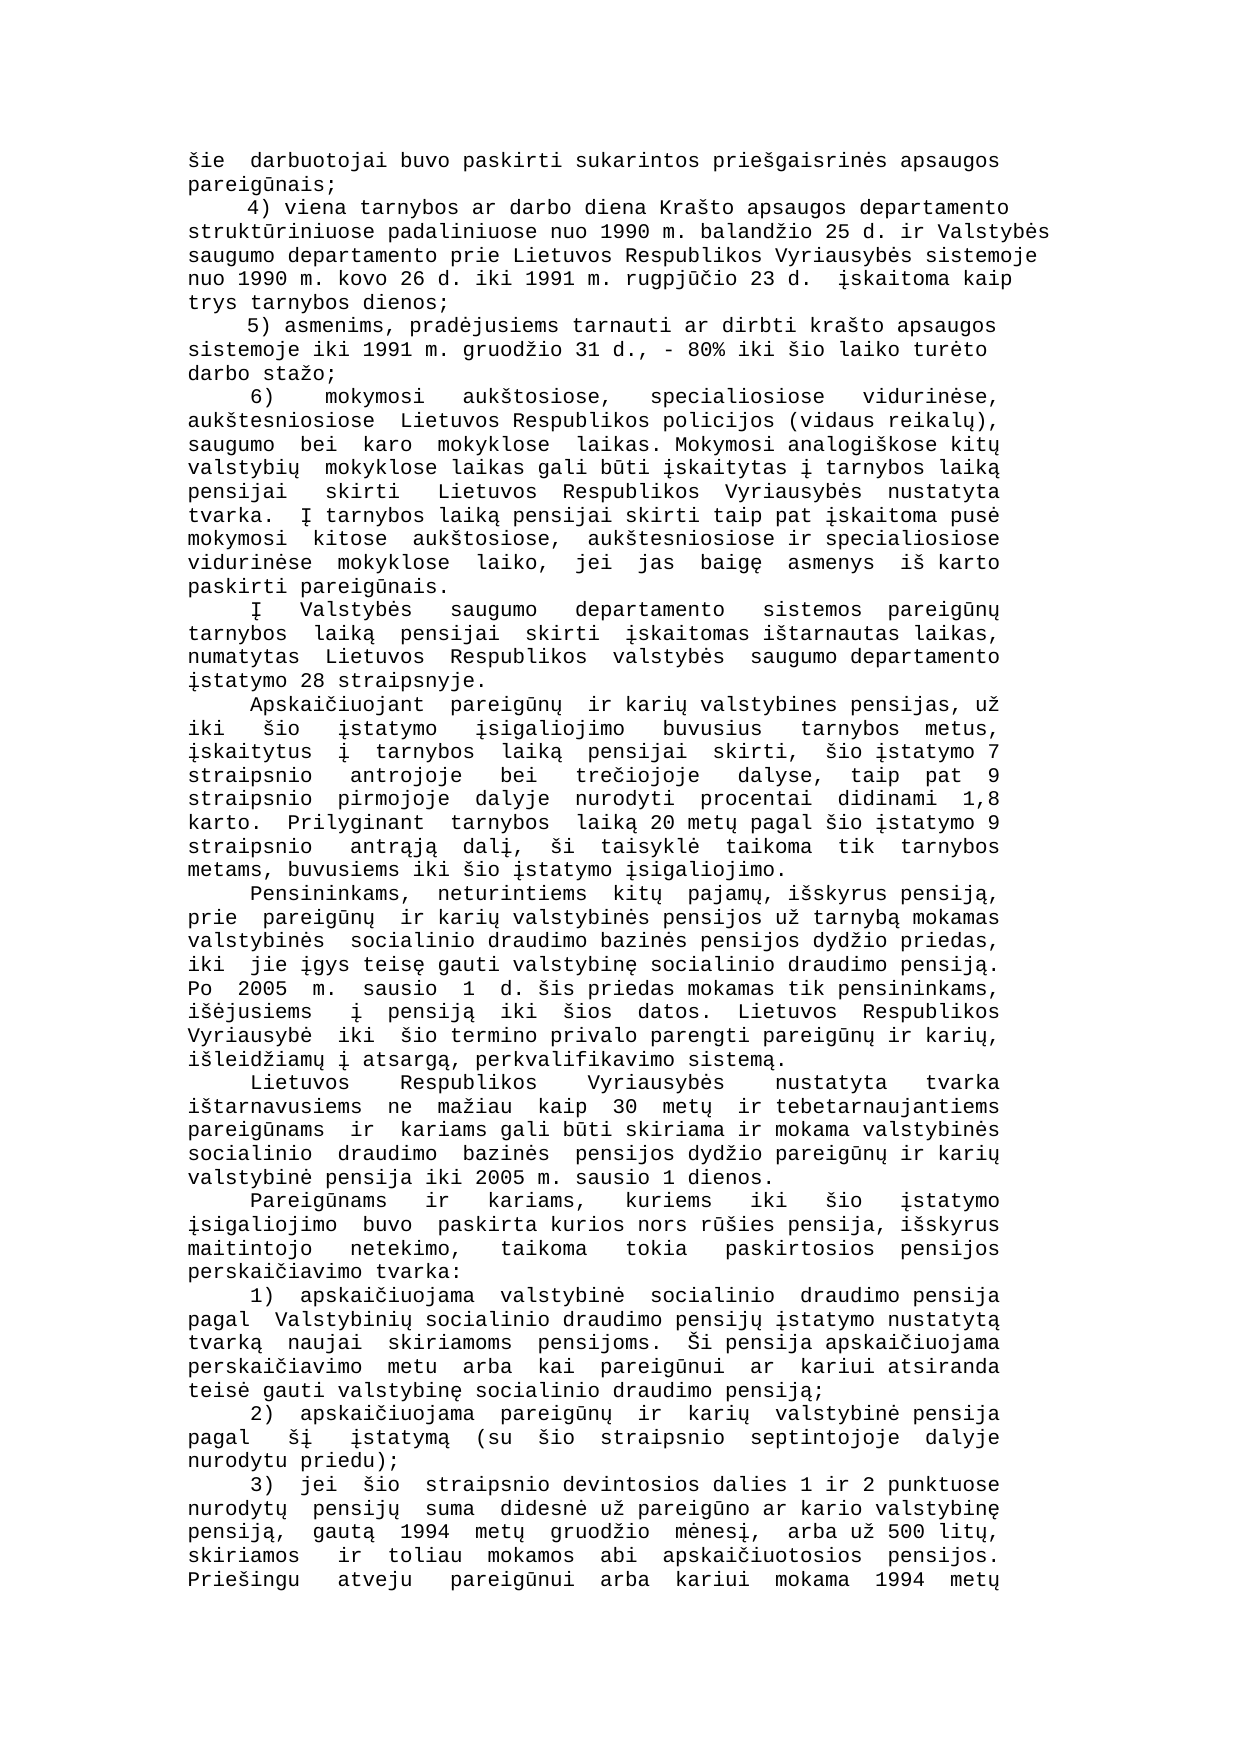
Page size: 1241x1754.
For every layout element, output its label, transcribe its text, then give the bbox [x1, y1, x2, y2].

text saugumo departamento prie Lietuvos Respublikos Vyriausybės sistemoje [187, 244, 1053, 268]
text valstybių mokyklose laikas gali būti įskaitytas į tarnybos laiką [187, 457, 1053, 481]
text ištarnavusiems ne mažiau kaip 30 metų ir tebetarnaujantiems [187, 1096, 1053, 1119]
text valstybinės socialinio draudimo bazinės pensijos dydžio priedas, [187, 930, 1053, 954]
text Pareigūnams ir kariams, kuriems iki šio įstatymo [187, 1190, 1053, 1214]
text prie pareigūnų ir karių valstybinės pensijos už tarnybą mokamas [187, 907, 1053, 930]
text 5) asmenims, pradėjusiems tarnauti ar dirbti krašto apsaugos [187, 316, 1053, 339]
text Vyriausybė iki šio termino privalo parengti pareigūnų ir karių, [187, 1025, 1053, 1048]
text saugumo bei karo mokyklose laikas. Mokymosi analogiškose kitų [187, 434, 1053, 457]
text vidurinėse mokyklose laiko, jei jas baigę asmenys iš karto [187, 552, 1053, 576]
text nurodytų pensijų suma didesnė už pareigūno ar kario valstybinę [187, 1498, 1053, 1521]
text nuo 1990 m. kovo 26 d. iki 1991 m. rugpjūčio 23 d. įskaitoma kaip [187, 268, 1053, 292]
text sistemoje iki 1991 m. gruodžio 31 d., - 80% iki šio laiko turėto [187, 339, 1053, 363]
text Lietuvos Respublikos Vyriausybės nustatyta tvarka [187, 1072, 1053, 1096]
text aukštesniosiose Lietuvos Respublikos policijos (vidaus reikalų), [187, 410, 1053, 434]
text pensiją, gautą 1994 metų gruodžio mėnesį, arba už 500 litų, [187, 1521, 1053, 1545]
text tvarką naujai skiriamoms pensijoms. Ši pensija apskaičiuojama [187, 1332, 1053, 1356]
text metams, buvusiems iki šio įstatymo įsigaliojimo. [187, 859, 1053, 883]
text straipsnio antrojoje bei trečiojoje dalyse, taip pat 9 [187, 765, 1053, 788]
text išėjusiems į pensiją iki šios datos. Lietuvos Respublikos [187, 1001, 1053, 1025]
text mokymosi kitose aukštosiose, aukštesniosiose ir specialiosiose [187, 528, 1053, 552]
text straipsnio antrąją dalį, ši taisyklė taikoma tik tarnybos [187, 836, 1053, 859]
text karto. Prilyginant tarnybos laiką 20 metų pagal šio įstatymo 9 [187, 812, 1053, 836]
text numatytas Lietuvos Respublikos valstybės saugumo departamento [187, 647, 1053, 670]
text įsigaliojimo buvo paskirta kurios nors rūšies pensija, išskyrus [187, 1214, 1053, 1238]
text pagal šį įstatymą (su šio straipsnio septintojoje dalyje [187, 1427, 1053, 1451]
text 1) apskaičiuojama valstybinė socialinio draudimo pensija [187, 1285, 1053, 1309]
text Apskaičiuojant pareigūnų ir karių valstybines pensijas, už [187, 694, 1053, 717]
text teisė gauti valstybinę socialinio draudimo pensiją; [187, 1379, 1053, 1403]
text perskaičiavimo tvarka: [187, 1261, 1053, 1285]
text struktūriniuose padaliniuose nuo 1990 m. balandžio 25 d. ir Valstybės [187, 221, 1053, 244]
text pagal Valstybinių socialinio draudimo pensijų įstatymo nustatytą [187, 1309, 1053, 1332]
text 3) jei šio straipsnio devintosios dalies 1 ir 2 punktuose [187, 1474, 1053, 1498]
text pareigūnais; [187, 174, 1053, 197]
text 6) mokymosi aukštosiose, specialiosiose vidurinėse, [187, 386, 1053, 410]
text tarnybos laiką pensijai skirti įskaitomas ištarnautas laikas, [187, 623, 1053, 647]
text Į Valstybės saugumo departamento sistemos pareigūnų [187, 599, 1053, 623]
text pareigūnams ir kariams gali būti skiriama ir mokama valstybinės [187, 1119, 1053, 1143]
text darbo stažo; [187, 363, 1053, 386]
text iki šio įstatymo įsigaliojimo buvusius tarnybos metus, [187, 717, 1053, 741]
text Pensininkams, neturintiems kitų pajamų, išskyrus pensiją, [187, 883, 1053, 907]
text įstatymo 28 straipsnyje. [187, 670, 1053, 694]
text 4) viena tarnybos ar darbo diena Krašto apsaugos departamento [187, 197, 1053, 221]
text trys tarnybos dienos; [187, 292, 1053, 316]
text išleidžiamų į atsargą, perkvalifikavimo sistemą. [187, 1048, 1053, 1072]
text Po 2005 m. sausio 1 d. šis priedas mokamas tik pensininkams, [187, 978, 1053, 1001]
text pensijai skirti Lietuvos Respublikos Vyriausybės nustatyta [187, 481, 1053, 505]
text Priešingu atveju pareigūnui arba kariui mokama 1994 metų [187, 1569, 1053, 1592]
text skiriamos ir toliau mokamos abi apskaičiuotosios pensijos. [187, 1545, 1053, 1569]
text įskaitytus į tarnybos laiką pensijai skirti, šio įstatymo 7 [187, 741, 1053, 765]
text nurodytu priedu); [187, 1451, 1053, 1474]
text paskirti pareigūnais. [187, 576, 1053, 599]
text straipsnio pirmojoje dalyje nurodyti procentai didinami 1,8 [187, 788, 1053, 812]
text valstybinė pensija iki 2005 m. sausio 1 dienos. [187, 1167, 1053, 1190]
text šie darbuotojai buvo paskirti sukarintos priešgaisrinės apsaugos [187, 150, 1053, 174]
text socialinio draudimo bazinės pensijos dydžio pareigūnų ir karių [187, 1143, 1053, 1167]
text maitintojo netekimo, taikoma tokia paskirtosios pensijos [187, 1238, 1053, 1261]
text iki jie įgys teisę gauti valstybinę socialinio draudimo pensiją. [187, 954, 1053, 978]
text perskaičiavimo metu arba kai pareigūnui ar kariui atsiranda [187, 1356, 1053, 1379]
text 2) apskaičiuojama pareigūnų ir karių valstybinė pensija [187, 1403, 1053, 1427]
text tvarka. Į tarnybos laiką pensijai skirti taip pat įskaitoma pusė [187, 505, 1053, 528]
